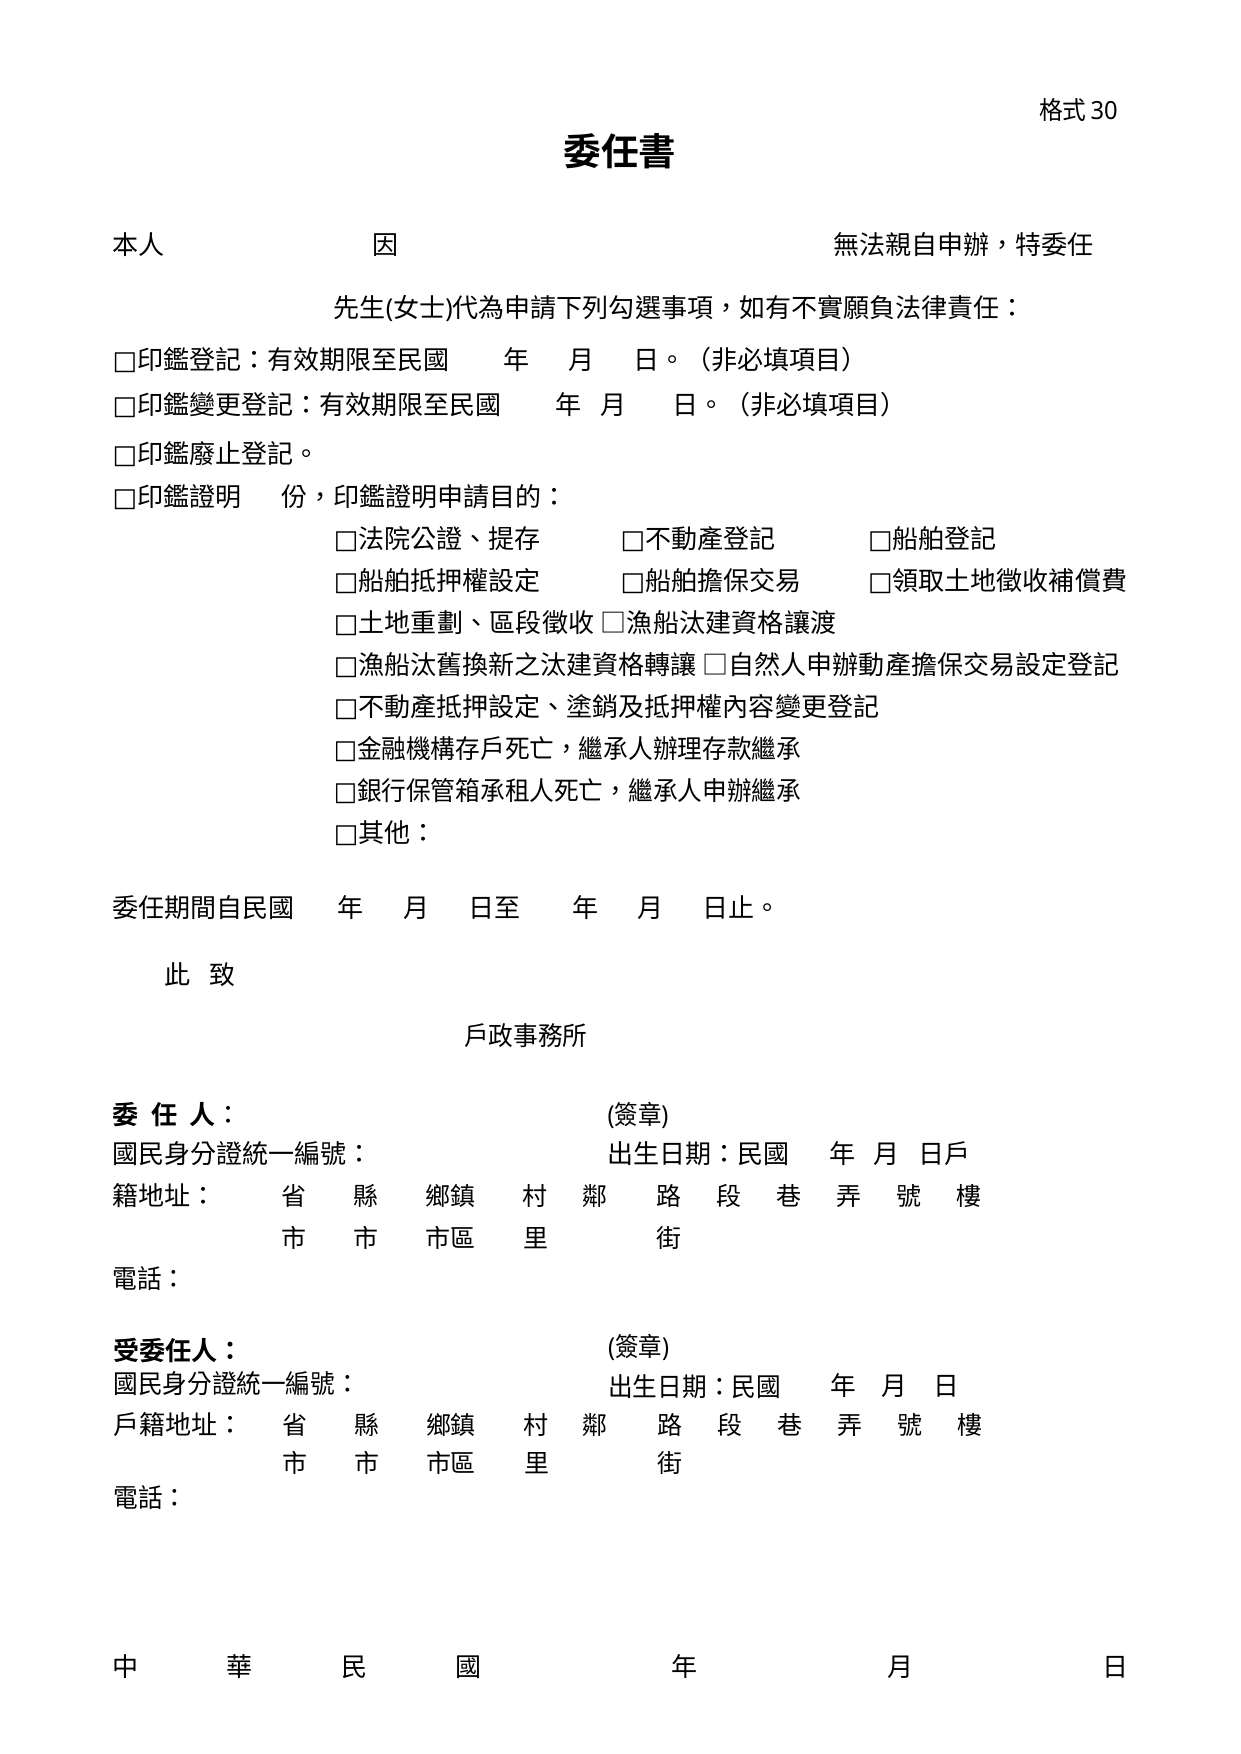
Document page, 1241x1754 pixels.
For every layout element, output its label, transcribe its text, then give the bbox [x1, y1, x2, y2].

text □不動產抵押設定、塗銷及抵押權內容變更登記 [333, 687, 1165, 724]
text □印鑑廢止登記。 [112, 433, 1165, 471]
text □印鑑證明 份，印鑑證明申請目的： [112, 476, 1165, 514]
table_cell [816, 1442, 872, 1513]
table_cell 號 [872, 1404, 928, 1442]
table_cell 街 [608, 1442, 816, 1513]
text 電話： [112, 1259, 1165, 1296]
table_cell [928, 1442, 987, 1513]
table_cell [872, 1442, 928, 1513]
table_cell 市 市 電話： [108, 1442, 403, 1513]
text □銀行保管箱承租人死亡，繼承人申辦繼承 [333, 771, 1165, 808]
table_cell 村 [499, 1404, 566, 1442]
table_header [566, 1334, 608, 1404]
text □漁船汰舊換新之汰建資格轉讓 □自然人申辦動產擔保交易設定登記 [333, 644, 1165, 682]
text 格式 30 [680, 91, 1117, 127]
text 戶政事務所 [464, 1022, 1165, 1052]
table_cell [566, 1442, 608, 1513]
text 本人 因 無法親自申辦，特委任先生(女士)代為申請下列勾選事項，如有不實願負法律責任： [112, 224, 1094, 325]
table_cell 戶籍地址： 省 縣 [108, 1404, 403, 1442]
text 市 市 市區 里 街 [281, 1218, 1165, 1254]
text 委任期間自民國 年 月 日至 年 月 日止。此 致 [112, 887, 781, 992]
table_cell 市區 [403, 1442, 499, 1513]
text □船舶抵押權設定 □船舶擔保交易 □領取土地徵收補償費 [333, 560, 1165, 598]
table_header 受委任人： 國民身分證統一編號： [108, 1334, 403, 1404]
title 委任書 [96, 122, 676, 176]
text □印鑑登記：有效期限至民國 年 月 日。（非必填項目） [112, 351, 1165, 374]
text □印鑑變更登記：有效期限至民國 年 月 日。（非必填項目） [112, 384, 1165, 422]
text □其他： [333, 813, 1165, 851]
text □金融機構存戶死亡，繼承人辦理存款繼承 [333, 728, 1165, 766]
text 委 任 人： (簽章) [112, 1087, 1165, 1134]
table_cell 弄 [816, 1404, 872, 1442]
table_cell 樓 [928, 1404, 987, 1442]
table_header (簽章) 出生日期：民國 [608, 1334, 816, 1404]
table_header [499, 1334, 566, 1404]
table_cell 里 [499, 1442, 566, 1513]
table_header [403, 1334, 499, 1404]
text 中 華 民 國 年 月 日 [112, 1646, 1165, 1684]
table_cell 鄉鎮 [403, 1404, 499, 1442]
table_header 月 [872, 1334, 928, 1404]
table_cell 鄰 [566, 1404, 608, 1442]
table_cell 路 段 巷 [608, 1404, 816, 1442]
text □法院公證、提存 □不動產登記 □船舶登記 [333, 518, 1165, 556]
text □土地重劃、區段徵收 □漁船汰建資格讓渡 [333, 602, 1165, 640]
table_header 日 [928, 1334, 987, 1404]
text 國民身分證統一編號： 出生日期：民國 年 月 日戶籍地址： 省 縣 鄉鎮 村 鄰 路 段 巷 弄 號 樓 [112, 1134, 982, 1213]
table_header 年 [816, 1334, 872, 1404]
